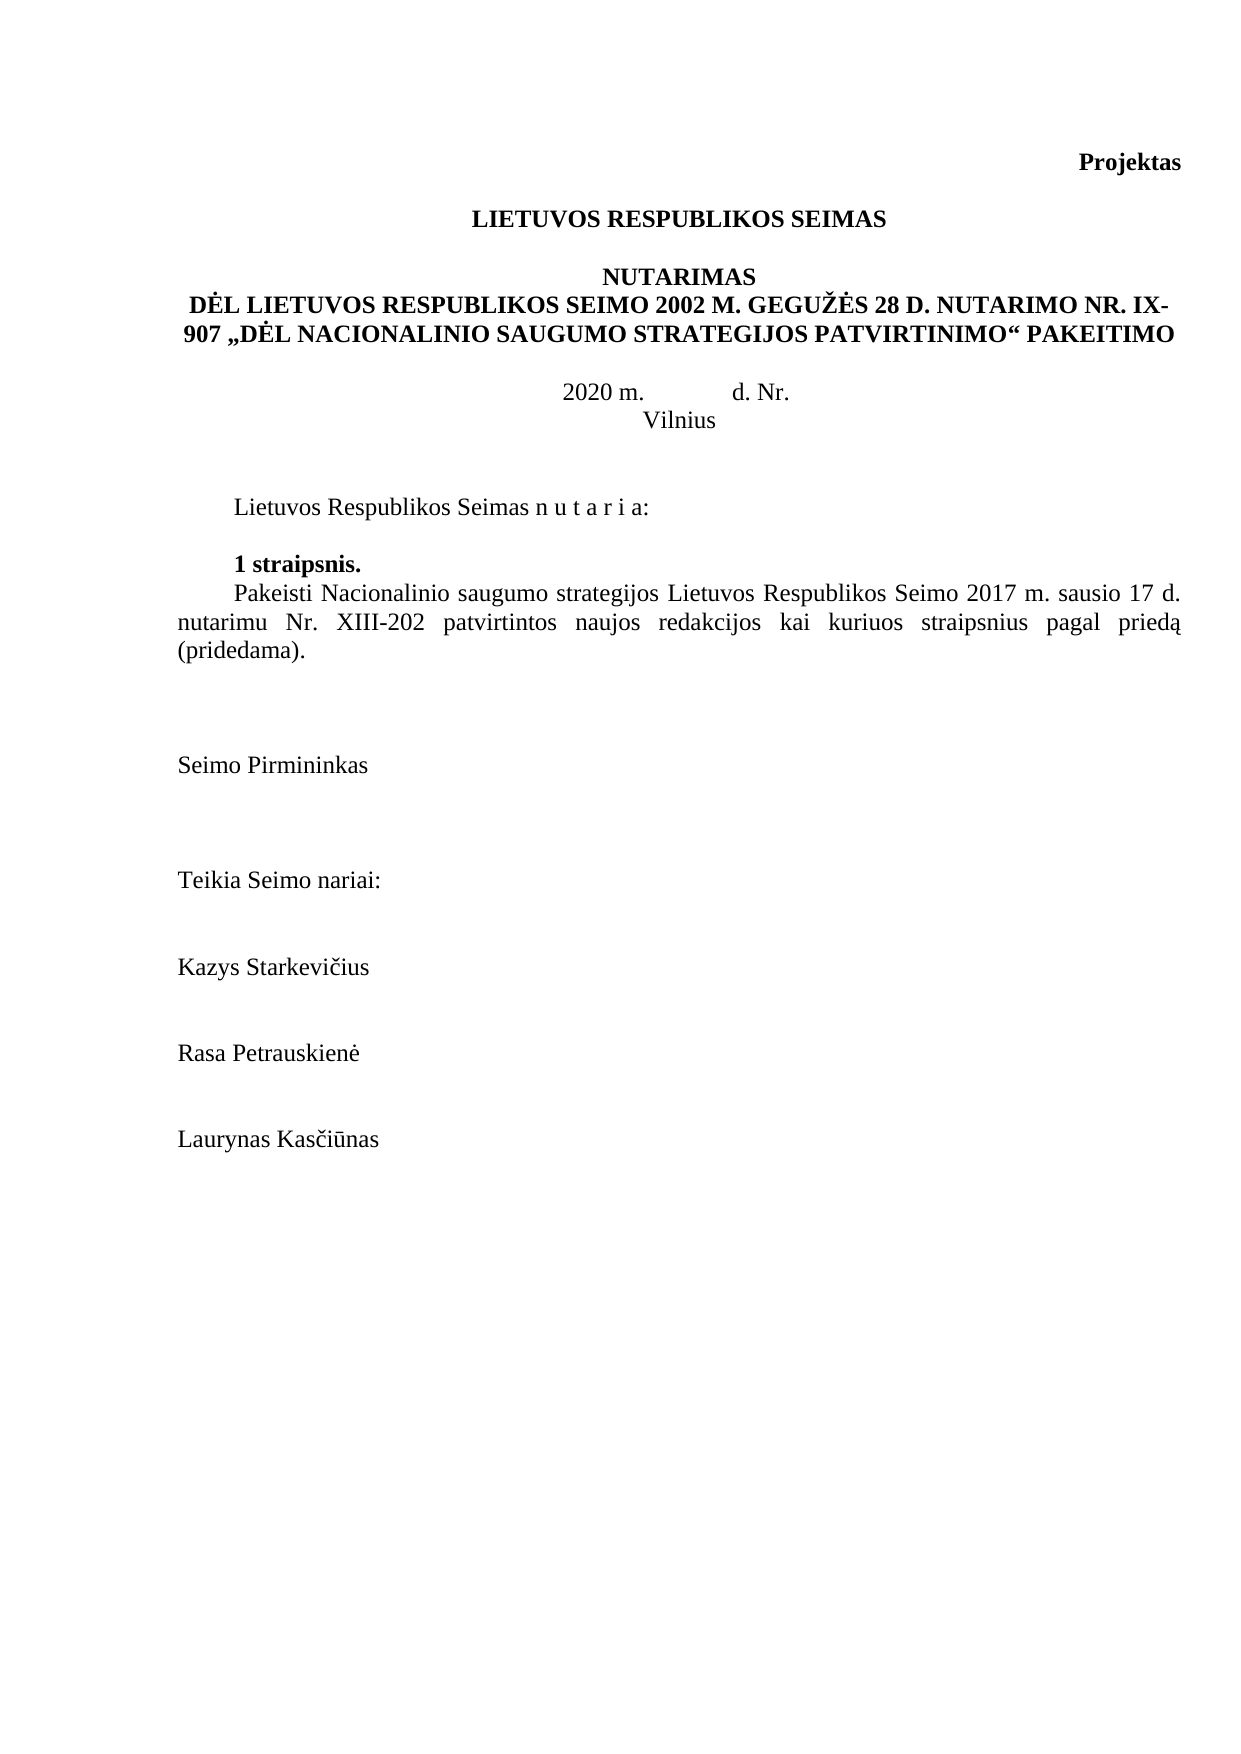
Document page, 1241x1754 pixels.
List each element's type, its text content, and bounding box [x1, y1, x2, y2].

text LIETUVOS RESPUBLIKOS SEIMAS [177, 204, 1181, 233]
text 2020 m. d. Nr. [177, 377, 1181, 406]
text 1 straipsnis. [177, 549, 1181, 578]
text Laurynas Kasčiūnas [177, 1124, 1181, 1153]
text Rasa Petrauskienė [177, 1038, 1181, 1067]
text Lietuvos Respublikos Seimas n u t a r i a: [177, 492, 1181, 521]
text NUTARIMAS [177, 262, 1181, 291]
text Pakeisti Nacionalinio saugumo strategijos Lietuvos Respublikos Seimo 2017 m. sausio 17 d. nutarimu Nr. XIII-202 patvirtintos naujos redakcijos kai kuriuos straipsnius pagal priedą (pridedama). [177, 578, 1181, 664]
text Kazys Starkevičius [177, 952, 1181, 981]
text Seimo Pirmininkas [177, 751, 1181, 779]
text Teikia Seimo nariai: [177, 866, 1181, 894]
text Vilnius [177, 406, 1181, 434]
text DĖL LIETUVOS RESPUBLIKOS SEIMO 2002 M. GEGUŽĖS 28 D. NUTARIMO NR. IX-907 „DĖL NACIONALINIO SAUGUMO STRATEGIJOS PATVIRTINIMO“ PAKEITIMO [177, 291, 1181, 348]
text Projektas [177, 147, 1181, 176]
